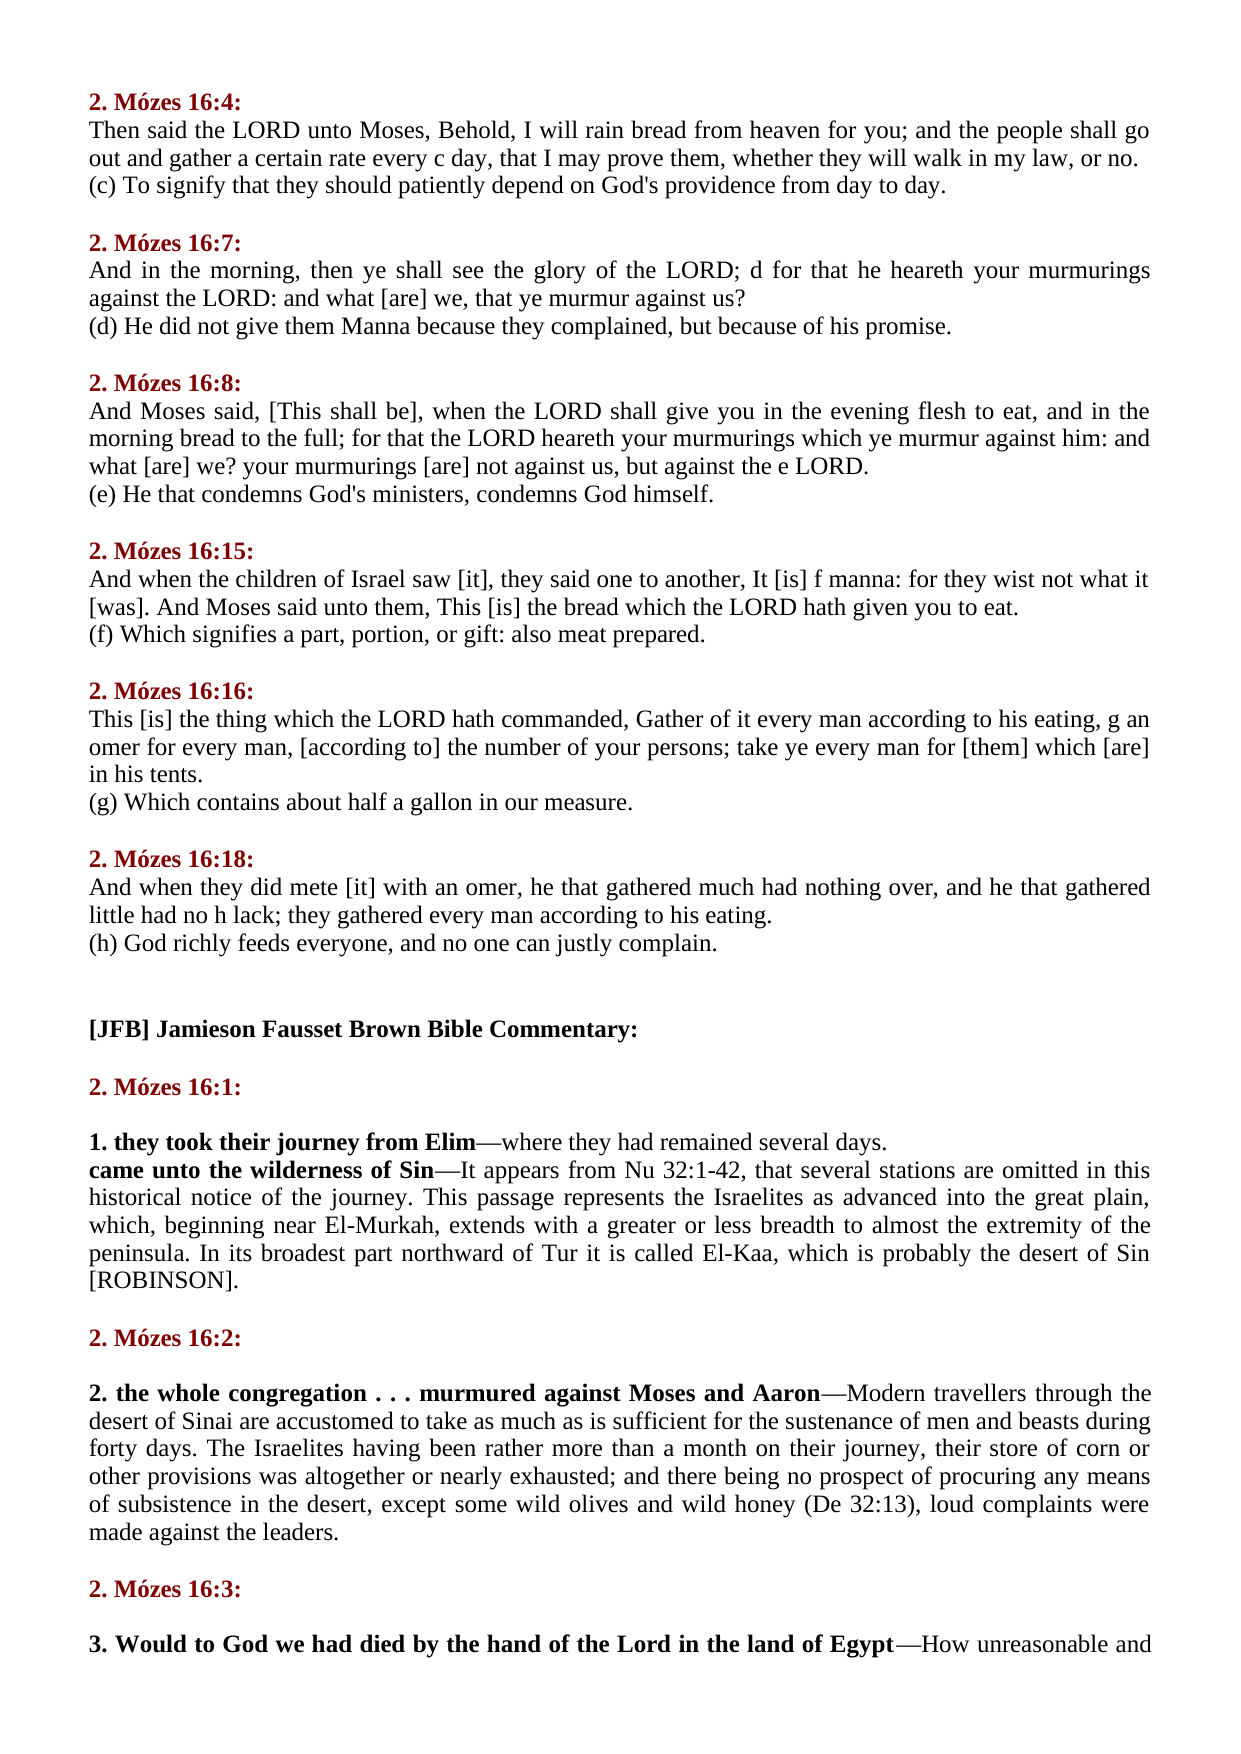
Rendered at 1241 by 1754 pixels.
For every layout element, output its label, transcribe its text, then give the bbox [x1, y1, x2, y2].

text And when the children of Israel saw [it], they said one to another, It [is] f manna: for they wist not what it [was]. And Moses said unto them, This [is] the bread which the LORD hath given you to eat. (f) Which signifies a part, portion, or gift: also meat prepared. [88, 565, 1152, 648]
text 2. Mózes 16:4: [88, 88, 1152, 116]
text 2. Mózes 16:16: [88, 677, 1152, 705]
text 2. Mózes 16:15: [88, 537, 1152, 565]
text 2. Mózes 16:18: [88, 846, 1152, 873]
text 2. Mózes 16:1: [88, 1073, 1152, 1100]
text 2. Mózes 16:3: [88, 1575, 1152, 1603]
text 3. Would to God we had died by the hand of the Lord in the land of Egypt—How unreasonable and [88, 1630, 1152, 1658]
text 2. the whole congregation . . . murmured against Moses and Aaron—Modern travellers through the desert of Sinai are accustomed to take as much as is sufficient for the sustenance of men and beasts during forty days. The Israelites having been rather more than a month on their journey, their store of corn or other provisions was altogether or nearly exhausted; and there being no prospect of procuring any means of subsistence in the desert, except some wild olives and wild honey (De 32:13), loud complaints were made against the leaders. [88, 1379, 1152, 1545]
text 2. Mózes 16:2: [88, 1324, 1152, 1351]
text And when they did mete [it] with an omer, he that gathered much had nothing over, and he that gathered little had no h lack; they gathered every man according to his eating. (h) God richly feeds everyone, and no one can justly complain. [88, 873, 1152, 956]
text [JFB] Jamieson Fausset Brown Bible Commentary: [88, 1015, 1152, 1043]
text And Moses said, [This shall be], when the LORD shall give you in the evening flesh to eat, and in the morning bread to the full; for that the LORD heareth your murmurings which ye murmur against him: and what [are] we? your murmurings [are] not against us, but against the e LORD. (e) He that condemns God's ministers, condemns God himself. [88, 397, 1152, 508]
text And in the morning, then ye shall see the glory of the LORD; d for that he heareth your murmurings against the LORD: and what [are] we, that ye murmur against us? (d) He did not give them Manna because they complained, but because of his promise. [88, 257, 1152, 340]
text Then said the LORD unto Moses, Behold, I will rain bread from heaven for you; and the people shall go out and gather a certain rate every c day, that I may prove them, whether they will walk in my law, or no. (c) To signify that they should patiently depend on God's providence from day to day. [88, 116, 1152, 199]
text 2. Mózes 16:8: [88, 369, 1152, 397]
text This [is] the thing which the LORD hath commanded, Gather of it every man according to his eating, g an omer for every man, [according to] the number of your persons; take ye every man for [them] which [are] in his tents. (g) Which contains about half a gallon in our measure. [88, 705, 1152, 816]
text 1. they took their journey from Elim—where they had remained several days. came unto the wilderness of Sin—It appears from Nu 32:1-42, that several stations are omitted in this historical notice of the journey. This passage represents the Israelites as advanced into the great plain, which, beginning near El-Murkah, extends with a greater or less breadth to almost the extremity of the peninsula. In its broadest part northward of Tur it is called El-Kaa, which is probably the desert of Sin [ROBINSON]. [88, 1128, 1152, 1294]
text 2. Mózes 16:7: [88, 229, 1152, 257]
